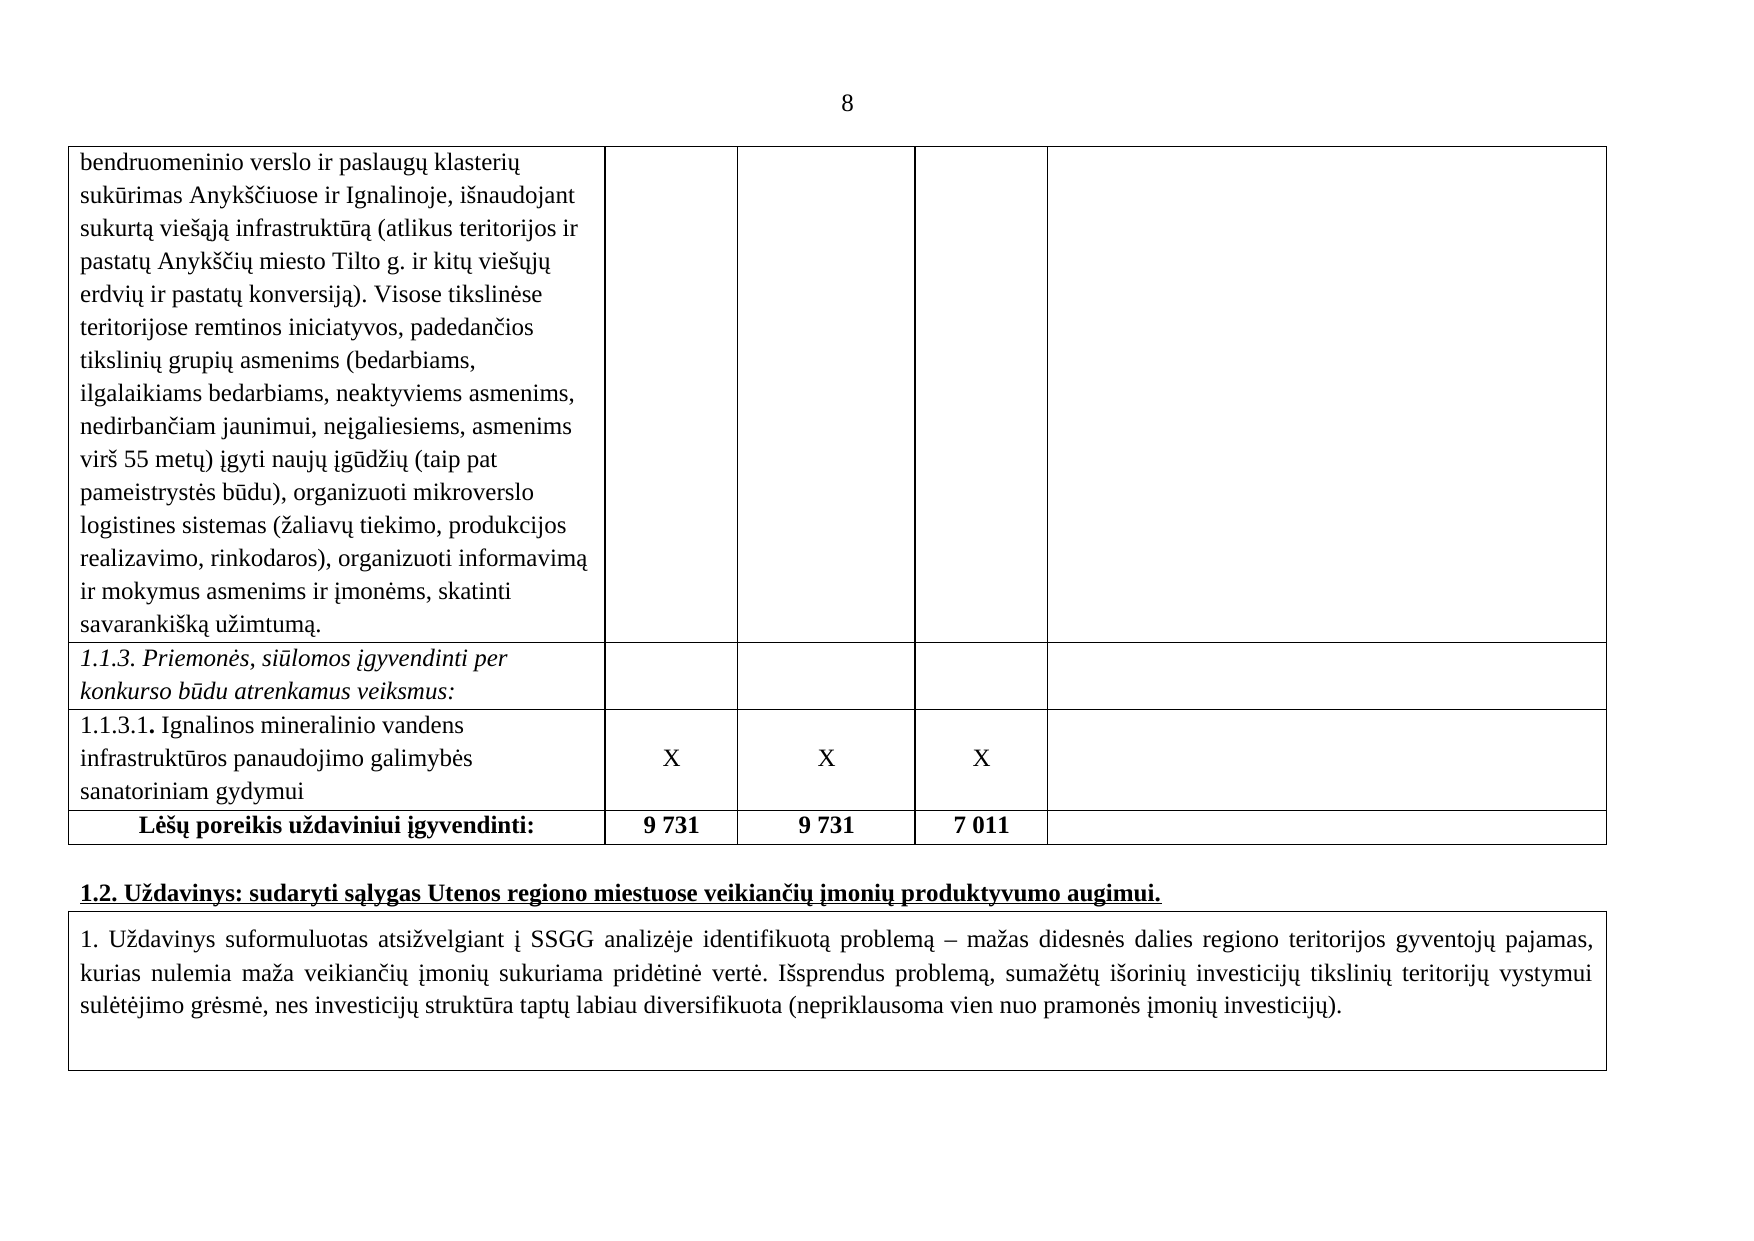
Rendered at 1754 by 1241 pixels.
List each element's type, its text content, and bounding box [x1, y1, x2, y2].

table_cell [916, 643, 1047, 709]
table_cell [606, 147, 737, 642]
table_cell [1048, 643, 1606, 709]
table_cell X [606, 710, 737, 809]
table_cell 1. Uždavinys suformuluotas atsižvelgiant į SSGG analizėje identifikuotą problemą – mažas didesnės dalies regiono teritorijos gyventojų pajamas, kurias nulemia maža veikiančių įmonių sukuriama pridėtinė vertė. Išsprendus problemą, sumažėtų išorinių investicijų tikslinių teritorijų vystymui sulėtėjimo grėsmė, nes investicijų struktūra taptų labiau diversifikuota (nepriklausoma vien nuo pramonės įmonių investicijų). 2. Išanalizuotos trys alternatyvos: „Sudaryti sąlygas Utenos regiono miestuose veikiančių įmonių produktyvumo augimui“; „Pagerinti sąlygas investicijų pritraukimui“; „Padidinti kultūros ir gamtos paveldo objektų lankomumą ir žinomumą“. Įvertinus galimas skirtingas uždavinio įgyvendinimo priemones, daugiakriterės analizės metodu buvo atrinkta uždavinio alternatyva, turinti mažiausią įgyvendinimo riziką ir didžiausią sąnaudų efektyvumą – „Sudaryti sąlygas Utenos regiono miestuose veikiančių įmonių produktyvumo augimui“. 3. Uždaviniui priskirtas programos rezultatas – paslaugų įmonių sukuriama pridėtinė vertė, vienam dirbančiajam Utenos regione, tūkst. eurų. Numatoma, kad šio rodiklio reikšmė 2023 m. sieks 10 tūkst. eurų per metus. [69, 912, 1606, 1070]
table_cell bendruomeninio verslo ir paslaugų klasterių sukūrimas Anykščiuose ir Ignalinoje, išnaudojant sukurtą viešąją infrastruktūrą (atlikus teritorijos ir pastatų Anykščių miesto Tilto g. ir kitų viešųjų erdvių ir pastatų konversiją). Visose tikslinėse teritorijose remtinos iniciatyvos, padedančios tikslinių grupių asmenims (bedarbiams, ilgalaikiams bedarbiams, neaktyviems asmenims, nedirbančiam jaunimui, neįgaliesiems, asmenims virš 55 metų) įgyti naujų įgūdžių (taip pat pameistrystės būdu), organizuoti mikroverslo logistines sistemas (žaliavų tiekimo, produkcijos realizavimo, rinkodaros), organizuoti informavimą ir mokymus asmenims ir įmonėms, skatinti savarankišką užimtumą. [69, 147, 604, 642]
table_cell 1.1.3. Priemonės, siūlomos įgyvendinti per konkurso būdu atrenkamus veiksmus: [69, 643, 604, 709]
table_cell [738, 147, 914, 642]
table_cell X [916, 710, 1047, 809]
table_cell Lėšų poreikis uždaviniui įgyvendinti: [69, 811, 604, 843]
table_cell [1607, 1017, 1641, 1070]
table_cell [738, 643, 914, 709]
table_cell [1607, 964, 1641, 1017]
table_cell [1048, 147, 1606, 642]
table_cell [1048, 710, 1606, 809]
table_cell [1607, 146, 1641, 642]
table_cell [1048, 811, 1606, 843]
table_cell [606, 643, 737, 709]
table_cell 9 731 [738, 811, 914, 843]
table_cell [1606, 844, 1641, 911]
table_cell 9 731 [606, 811, 737, 843]
table_cell [1607, 810, 1641, 843]
table_cell 1.2. Uždavinys: sudaryti sąlygas Utenos regiono miestuose veikiančių įmonių produktyvumo augimui. [69, 845, 1606, 911]
table_cell [1607, 911, 1641, 964]
table_cell 7 011 [916, 811, 1047, 843]
table_cell [1607, 709, 1641, 809]
table_cell [916, 147, 1047, 642]
table_cell [1607, 642, 1641, 709]
table_cell X [738, 710, 914, 809]
table_cell 1.1.3.1. Ignalinos mineralinio vandens infrastruktūros panaudojimo galimybės sanatoriniam gydymui [69, 710, 604, 809]
